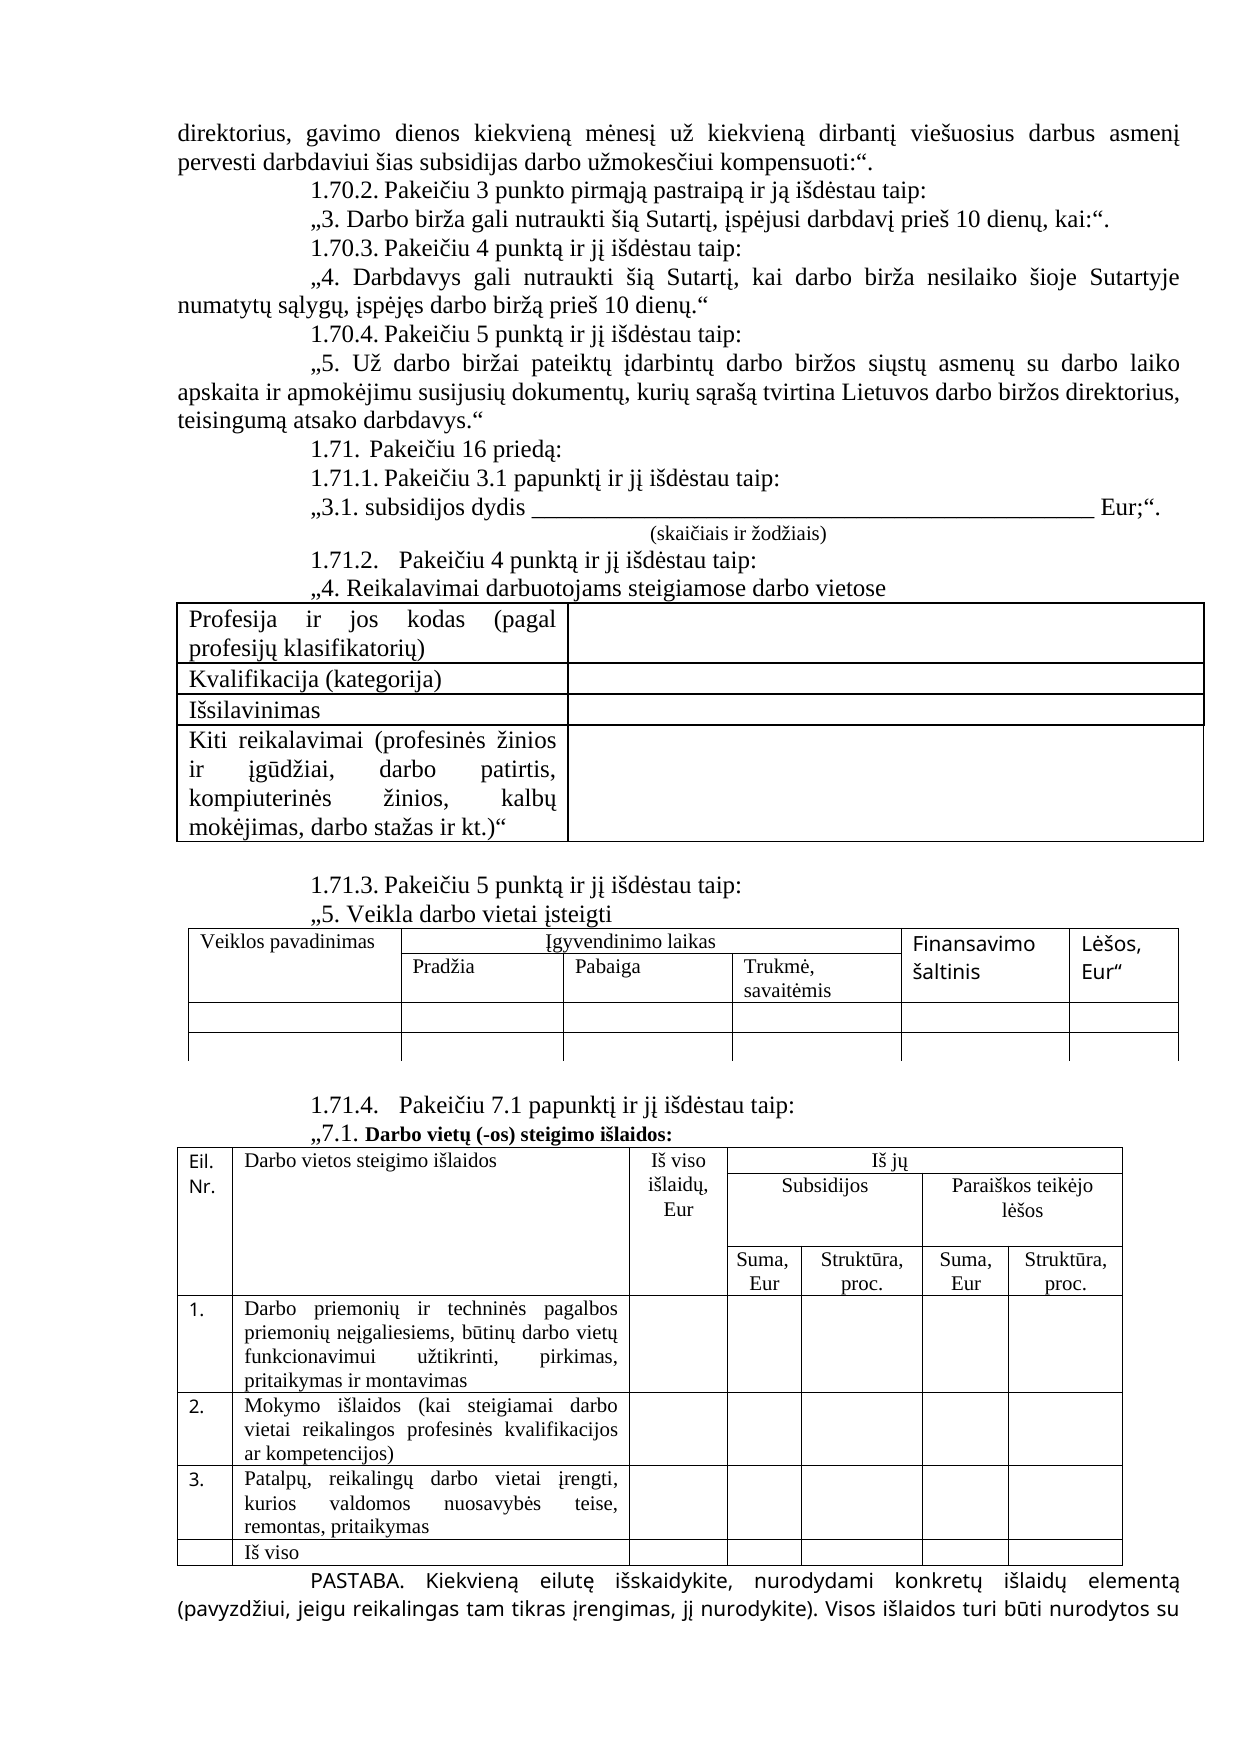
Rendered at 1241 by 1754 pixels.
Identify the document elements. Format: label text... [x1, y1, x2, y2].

table_cell [923, 1296, 1008, 1392]
table_cell Subsidijos [728, 1174, 922, 1246]
table_cell [802, 1466, 922, 1538]
table_cell [1009, 1296, 1122, 1392]
table_header [569, 604, 1203, 662]
table_cell [802, 1540, 922, 1565]
table_cell [1009, 1466, 1122, 1538]
text „3.1. subsidijos dydis _____________________________________________ Eur;“. [177, 492, 1181, 521]
text 1.71. Pakeičiu 16 priedą: [177, 434, 1181, 463]
table_cell Mokymo išlaidos (kai steigiamai darbo vietai reikalingos profesinės kvalifikacijos ar kompetencijos) [233, 1393, 629, 1465]
text „3. Darbo birža gali nutraukti šią Sutartį, įspėjusi darbdavį prieš 10 dienų, kai:“. [177, 204, 1181, 233]
table_cell [569, 664, 1203, 693]
table_header Finansavimo šaltinis [902, 929, 1069, 1002]
table_cell Suma, Eur [923, 1247, 1008, 1295]
table_cell Suma, Eur [728, 1247, 801, 1295]
table_header Profesija ir jos kodas (pagal profesijų klasifikatorių) [178, 604, 567, 662]
table_cell [189, 1033, 401, 1061]
table_cell [189, 1003, 401, 1032]
table_cell Struktūra, proc. [1009, 1247, 1122, 1295]
table_cell [630, 1466, 727, 1538]
text 1.71.3. Pakeičiu 5 punktą ir jį išdėstau taip: [310, 870, 1181, 899]
text 1.70.2. Pakeičiu 3 punkto pirmąją pastraipą ir ją išdėstau taip: [310, 176, 1181, 204]
table_cell [564, 1003, 732, 1032]
table_header Lėšos, Eur“ [1070, 929, 1178, 1002]
table_cell [569, 726, 1203, 841]
text 1.70.3. Pakeičiu 4 punktą ir jį išdėstau taip: [310, 233, 1181, 262]
table_cell 1. [178, 1296, 232, 1392]
table_cell [923, 1393, 1008, 1465]
table_cell [728, 1466, 801, 1538]
text direktorius, gavimo dienos kiekvieną mėnesį už kiekvieną dirbantį viešuosius darbus asmenį pervesti darbdaviui šias subsidijas darbo užmokesčiui kompensuoti:“. [177, 118, 1181, 176]
table_cell [733, 1003, 901, 1032]
table_cell [178, 1540, 232, 1565]
text „5. Už darbo biržai pateiktų įdarbintų darbo biržos siųstų asmenų su darbo laiko apskaita ir apmokėjimu susijusių dokumentų, kurių sąrašą tvirtina Lietuvos darbo biržos direktorius, teisingumą atsako darbdavys.“ [177, 348, 1181, 434]
table_cell [923, 1540, 1008, 1565]
table_header Veiklos pavadinimas [189, 929, 401, 1002]
table_cell Trukmė, savaitėmis [733, 954, 901, 1002]
table_cell Kvalifikacija (kategorija) [178, 664, 567, 693]
text (skaičiais ir žodžiais) [177, 521, 1181, 545]
table_cell [902, 1003, 1069, 1032]
table_cell [728, 1393, 801, 1465]
table_cell [1070, 1033, 1178, 1061]
table_cell Pabaiga [564, 954, 732, 1002]
table_header Eil. Nr. [178, 1148, 232, 1295]
table_cell [630, 1393, 727, 1465]
table_header Iš viso išlaidų, Eur [630, 1148, 727, 1295]
table_cell [802, 1393, 922, 1465]
table_cell [569, 695, 1203, 723]
text „4. Reikalavimai darbuotojams steigiamose darbo vietose [177, 573, 1181, 602]
text PASTABA. Kiekvieną eilutę išskaidykite, nurodydami konkretų išlaidų elementą (pavyzdžiui, jeigu reikalingas tam tikras įrengimas, jį nurodykite). Visos išlaidos turi būti nurodytos su [177, 1566, 1181, 1623]
text „7.1. Darbo vietų (-os) steigimo išlaidos: [177, 1118, 1181, 1147]
table_cell Iš viso [233, 1540, 629, 1565]
text „4. Darbdavys gali nutraukti šią Sutartį, kai darbo birža nesilaiko šioje Sutartyje numatytų sąlygų, įspėjęs darbo biržą prieš 10 dienų.“ [177, 262, 1181, 319]
table_cell [1009, 1540, 1122, 1565]
text „5. Veikla darbo vietai įsteigti [177, 899, 1181, 928]
table_cell [564, 1033, 732, 1061]
table_cell Paraiškos teikėjo lėšos [923, 1174, 1122, 1246]
table_cell Pradžia [402, 954, 563, 1002]
table_cell Patalpų, reikalingų darbo vietai įrengti, kurios valdomos nuosavybės teise, remontas, pritaikymas [233, 1466, 629, 1538]
table_cell [630, 1296, 727, 1392]
text 1.71.2. Pakeičiu 4 punktą ir jį išdėstau taip: [310, 545, 1181, 573]
table_header Darbo vietos steigimo išlaidos [233, 1148, 629, 1295]
table_cell Struktūra, proc. [802, 1247, 922, 1295]
table_cell [1070, 1003, 1178, 1032]
table_header Iš jų [728, 1148, 1122, 1172]
table_cell [1009, 1393, 1122, 1465]
table_cell 3. [178, 1466, 232, 1538]
text 1.70.4. Pakeičiu 5 punktą ir jį išdėstau taip: [310, 319, 1181, 348]
table_cell [402, 1003, 563, 1032]
table_cell [733, 1033, 901, 1061]
table_cell Darbo priemonių ir techninės pagalbos priemonių neįgaliesiems, būtinų darbo vietų funkcionavimui užtikrinti, pirkimas, pritaikymas ir montavimas [233, 1296, 629, 1392]
table_cell [923, 1466, 1008, 1538]
table_cell [728, 1296, 801, 1392]
table_cell [630, 1540, 727, 1565]
table_cell [902, 1033, 1069, 1061]
table_cell 2. [178, 1393, 232, 1465]
table_cell Išsilavinimas [178, 695, 567, 723]
table_header Įgyvendinimo laikas [402, 929, 901, 953]
table_cell [402, 1033, 563, 1061]
table_cell [802, 1296, 922, 1392]
text 1.71.1. Pakeičiu 3.1 papunktį ir jį išdėstau taip: [310, 463, 1181, 492]
text 1.71.4. Pakeičiu 7.1 papunktį ir jį išdėstau taip: [310, 1090, 1181, 1118]
table_cell Kiti reikalavimai (profesinės žinios ir įgūdžiai, darbo patirtis, kompiuterinės žinios, kalbų mokėjimas, darbo stažas ir kt.)“ [178, 726, 567, 841]
table_cell [728, 1540, 801, 1565]
